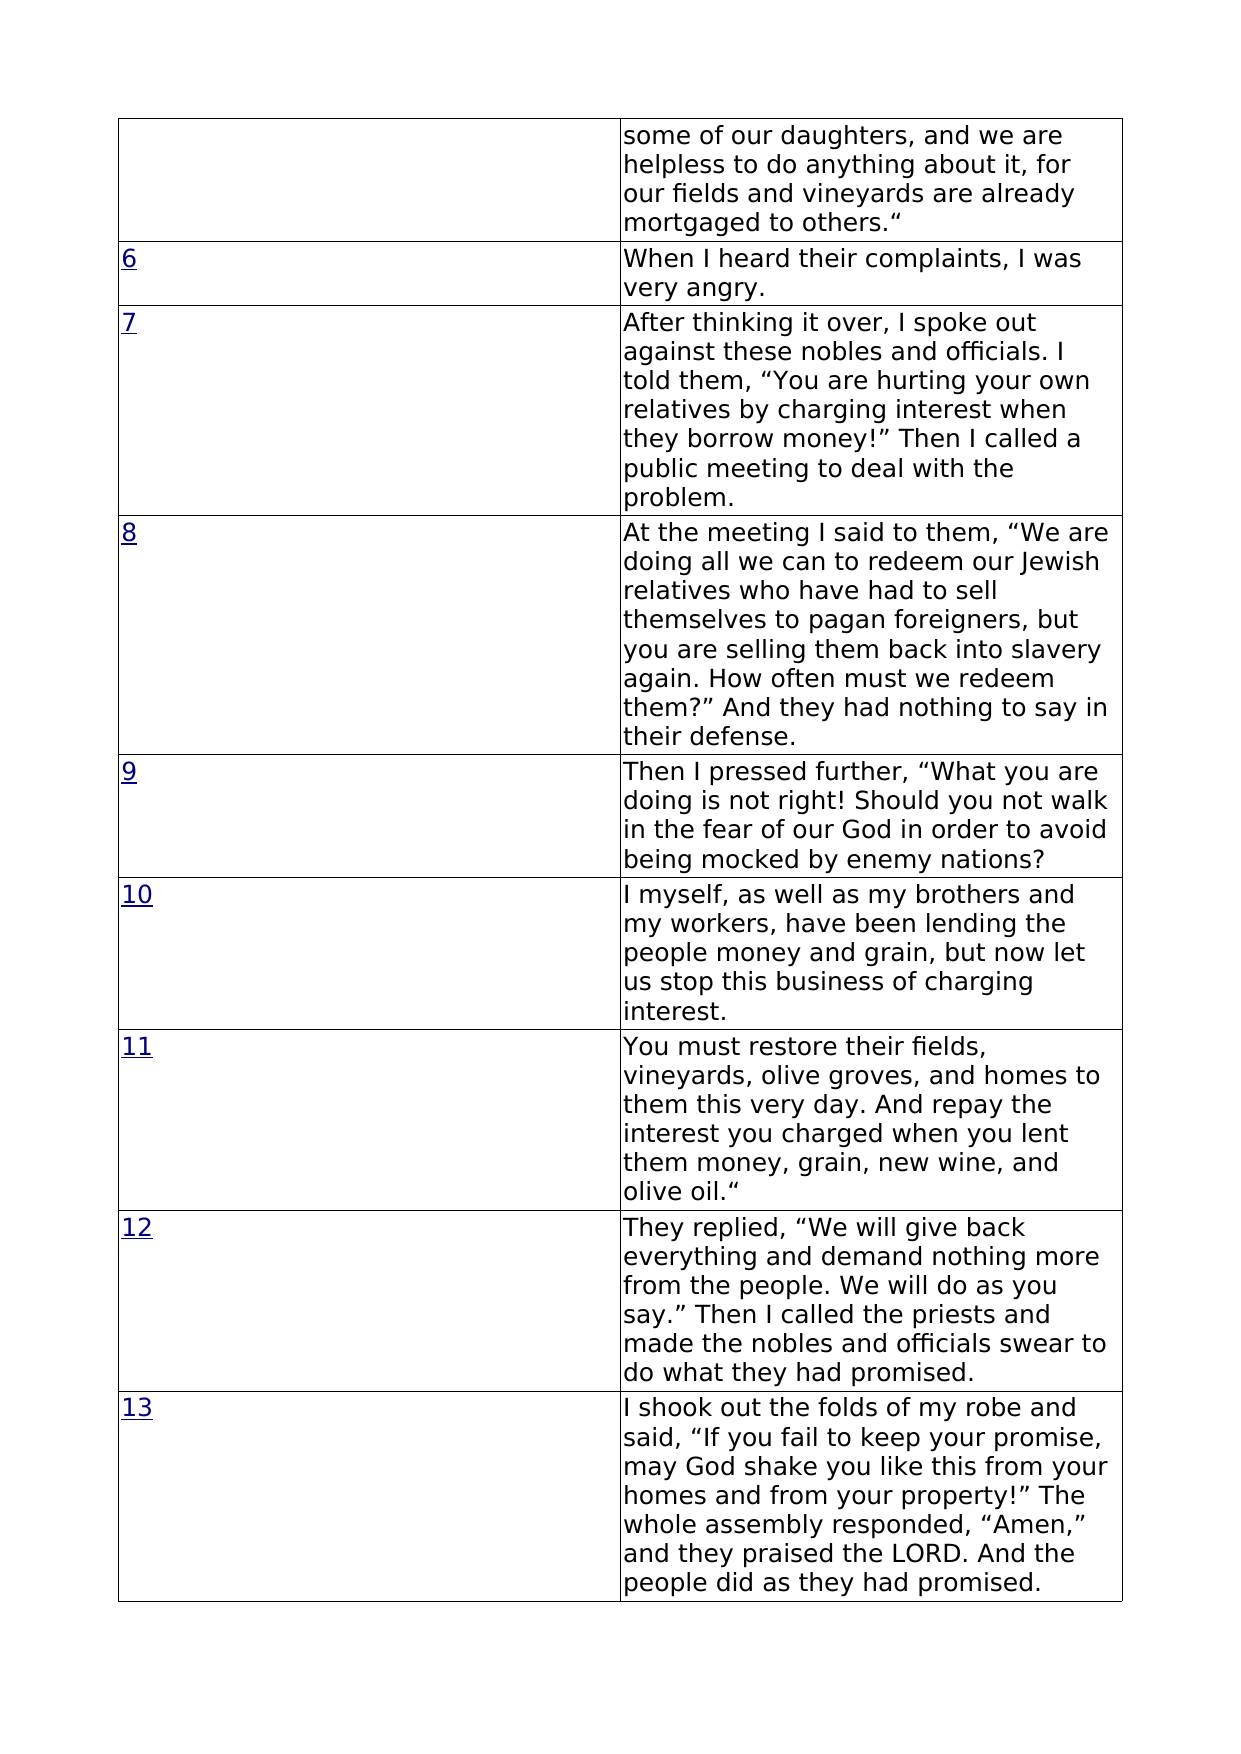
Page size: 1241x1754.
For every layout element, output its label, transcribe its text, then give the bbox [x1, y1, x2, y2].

table_cell 10 [119, 878, 620, 1029]
table_cell At the meeting I said to them, “We are doing all we can to redeem our Jewish relatives who have had to sell themselves to pagan foreigners, but you are selling them back into slavery again. How often must we redeem them?” And they had nothing to say in their defense. [621, 516, 1122, 754]
table_cell [119, 119, 620, 241]
table_cell They replied, “We will give back everything and demand nothing more from the people. We will do as you say.” Then I called the priests and made the nobles and officials swear to do what they had promised. [621, 1211, 1122, 1391]
table_cell 9 [119, 755, 620, 877]
table_cell 7 [119, 306, 620, 515]
table_cell 11 [119, 1030, 620, 1210]
table_cell some of our daughters, and we are helpless to do anything about it, for our fields and vineyards are already mortgaged to others.“ [621, 119, 1122, 241]
table_cell 13 [119, 1392, 620, 1601]
table_cell Then I pressed further, “What you are doing is not right! Should you not walk in the fear of our God in order to avoid being mocked by enemy nations? [621, 755, 1122, 877]
table_cell 8 [119, 516, 620, 754]
table_cell You must restore their fields, vineyards, olive groves, and homes to them this very day. And repay the interest you charged when you lent them money, grain, new wine, and olive oil.“ [621, 1030, 1122, 1210]
table_cell I myself, as well as my brothers and my workers, have been lending the people money and grain, but now let us stop this business of charging interest. [621, 878, 1122, 1029]
table_cell After thinking it over, I spoke out against these nobles and officials. I told them, “You are hurting your own relatives by charging interest when they borrow money!” Then I called a public meeting to deal with the problem. [621, 306, 1122, 515]
table_cell When I heard their complaints, I was very angry. [621, 242, 1122, 305]
table_cell 6 [119, 242, 620, 305]
table_cell 12 [119, 1211, 620, 1391]
table_cell I shook out the folds of my robe and said, “If you fail to keep your promise, may God shake you like this from your homes and from your property!” The whole assembly responded, “Amen,” and they praised the LORD. And the people did as they had promised. [621, 1392, 1122, 1601]
